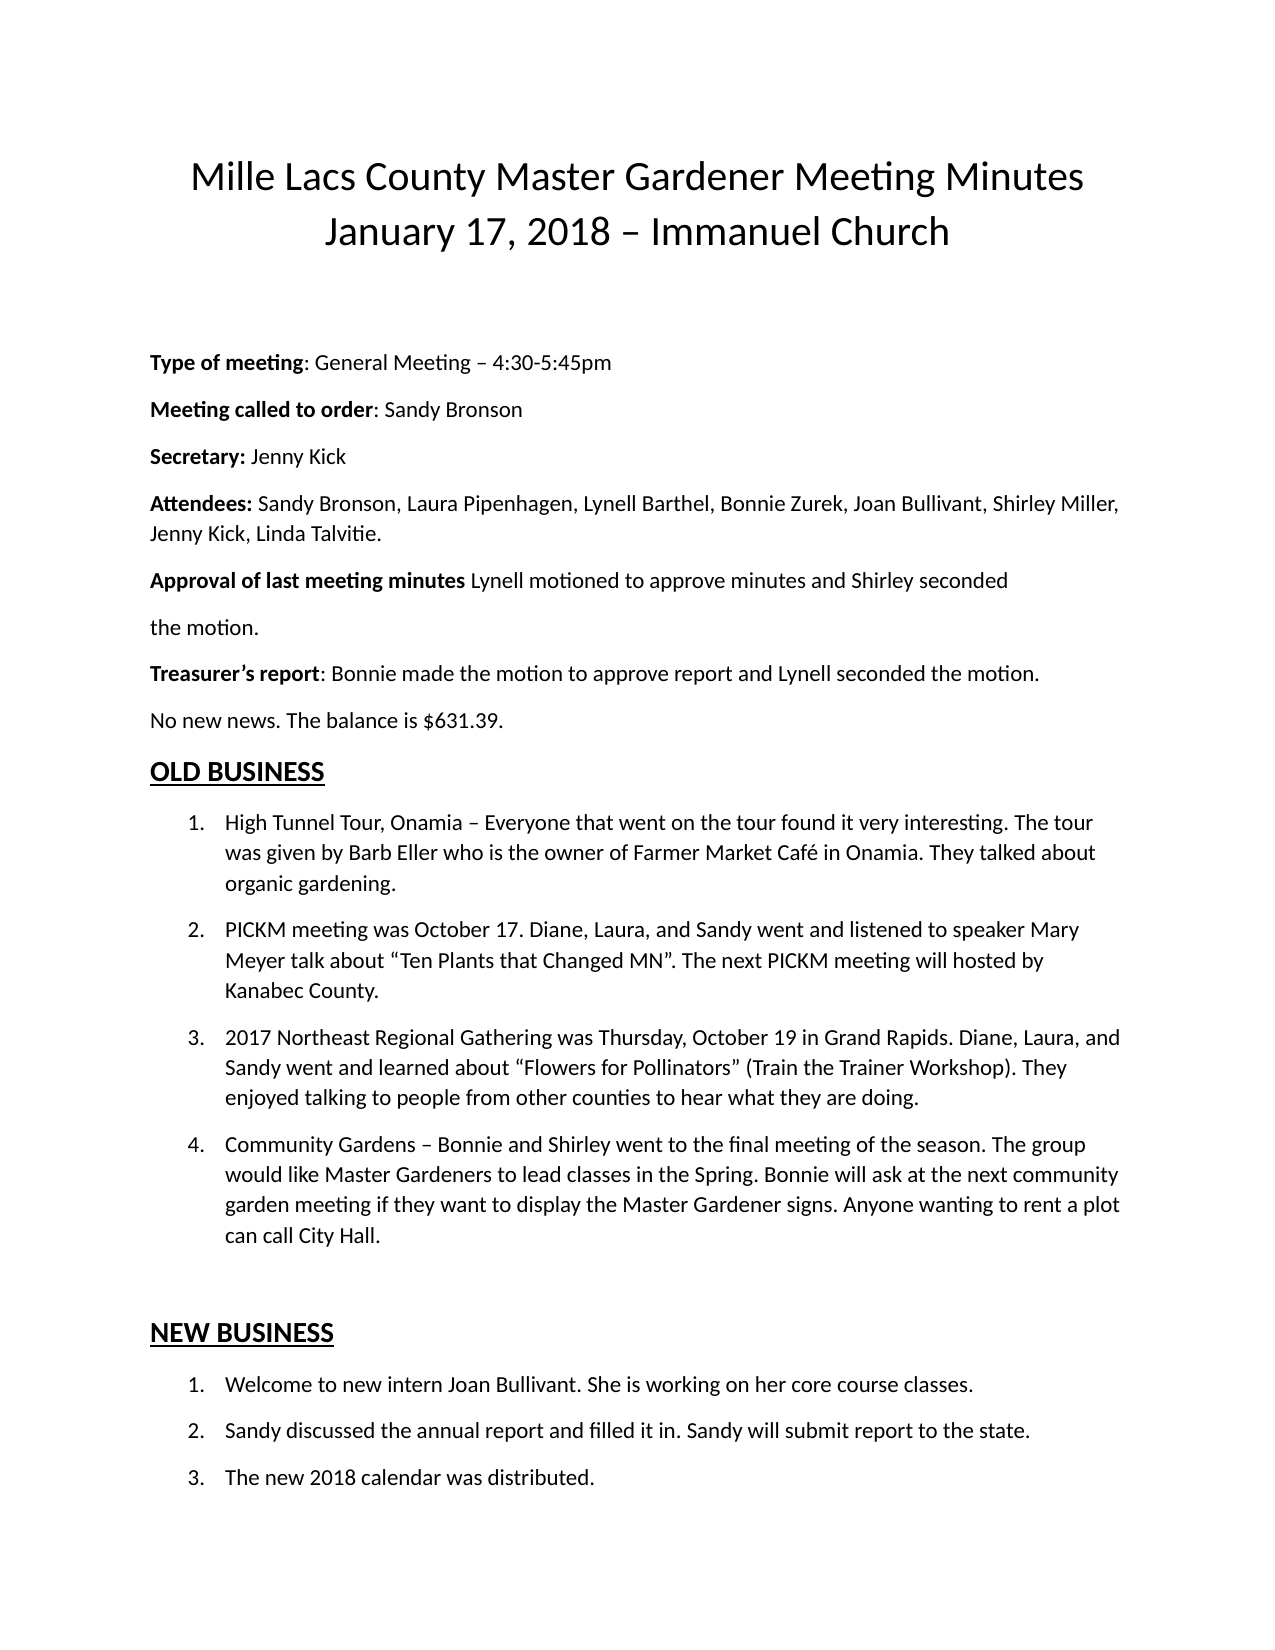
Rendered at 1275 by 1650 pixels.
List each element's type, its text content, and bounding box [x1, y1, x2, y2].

text Approval of last meeting minutes Lynell motioned to approve minutes and Shirley seconded [150, 566, 1125, 594]
text Meeting called to order: Sandy Bronson [150, 395, 1125, 423]
list PICKM meeting was October 17. Diane, Laura, and Sandy went and listened to speaker Mary Meyer talk about “Ten Plants that Changed MN”. The next PICKM meeting will hosted by Kanabec County. [187, 916, 1125, 1004]
text Attendees: Sandy Bronson, Laura Pipenhagen, Lynell Barthel, Bonnie Zurek, Joan Bullivant, Shirley Miller, Jenny Kick, Linda Talvitie. [150, 489, 1125, 547]
text Secretary: Jenny Kick [150, 442, 1125, 470]
text OLD BUSINESS [150, 753, 1125, 789]
list 2017 Northeast Regional Gathering was Thursday, October 19 in Grand Rapids. Diane, Laura, and Sandy went and learned about “Flowers for Pollinators” (Train the Trainer Workshop). They enjoyed talking to people from other counties to hear what they are doing. [187, 1023, 1125, 1111]
list Community Gardens – Bonnie and Shirley went to the final meeting of the season. The group would like Master Gardeners to lead classes in the Spring. Bonnie will ask at the next community garden meeting if they want to display the Master Gardener signs. Anyone wanting to rent a plot can call City Hall. [187, 1130, 1125, 1249]
text Mille Lacs County Master Gardener Meeting Minutes January 17, 2018 – Immanuel Church [150, 150, 1125, 256]
text Treasurer’s report: Bonnie made the motion to approve report and Lynell seconded the motion. [150, 659, 1125, 687]
text Type of meeting: General Meeting – 4:30-5:45pm [150, 348, 1125, 376]
text No new news. The balance is $631.39. [150, 706, 1125, 734]
text the motion. [150, 613, 1125, 641]
list The new 2018 calendar was distributed. [187, 1463, 1125, 1491]
text NEW BUSINESS [150, 1314, 1125, 1350]
list Sandy discussed the annual report and filled it in. Sandy will submit report to the state. [187, 1417, 1125, 1444]
list High Tunnel Tour, Onamia – Everyone that went on the tour found it very interesting. The tour was given by Barb Eller who is the owner of Farmer Market Café in Onamia. They talked about organic gardening. [187, 808, 1125, 897]
list Welcome to new intern Joan Bullivant. She is working on her core course classes. [187, 1370, 1125, 1398]
